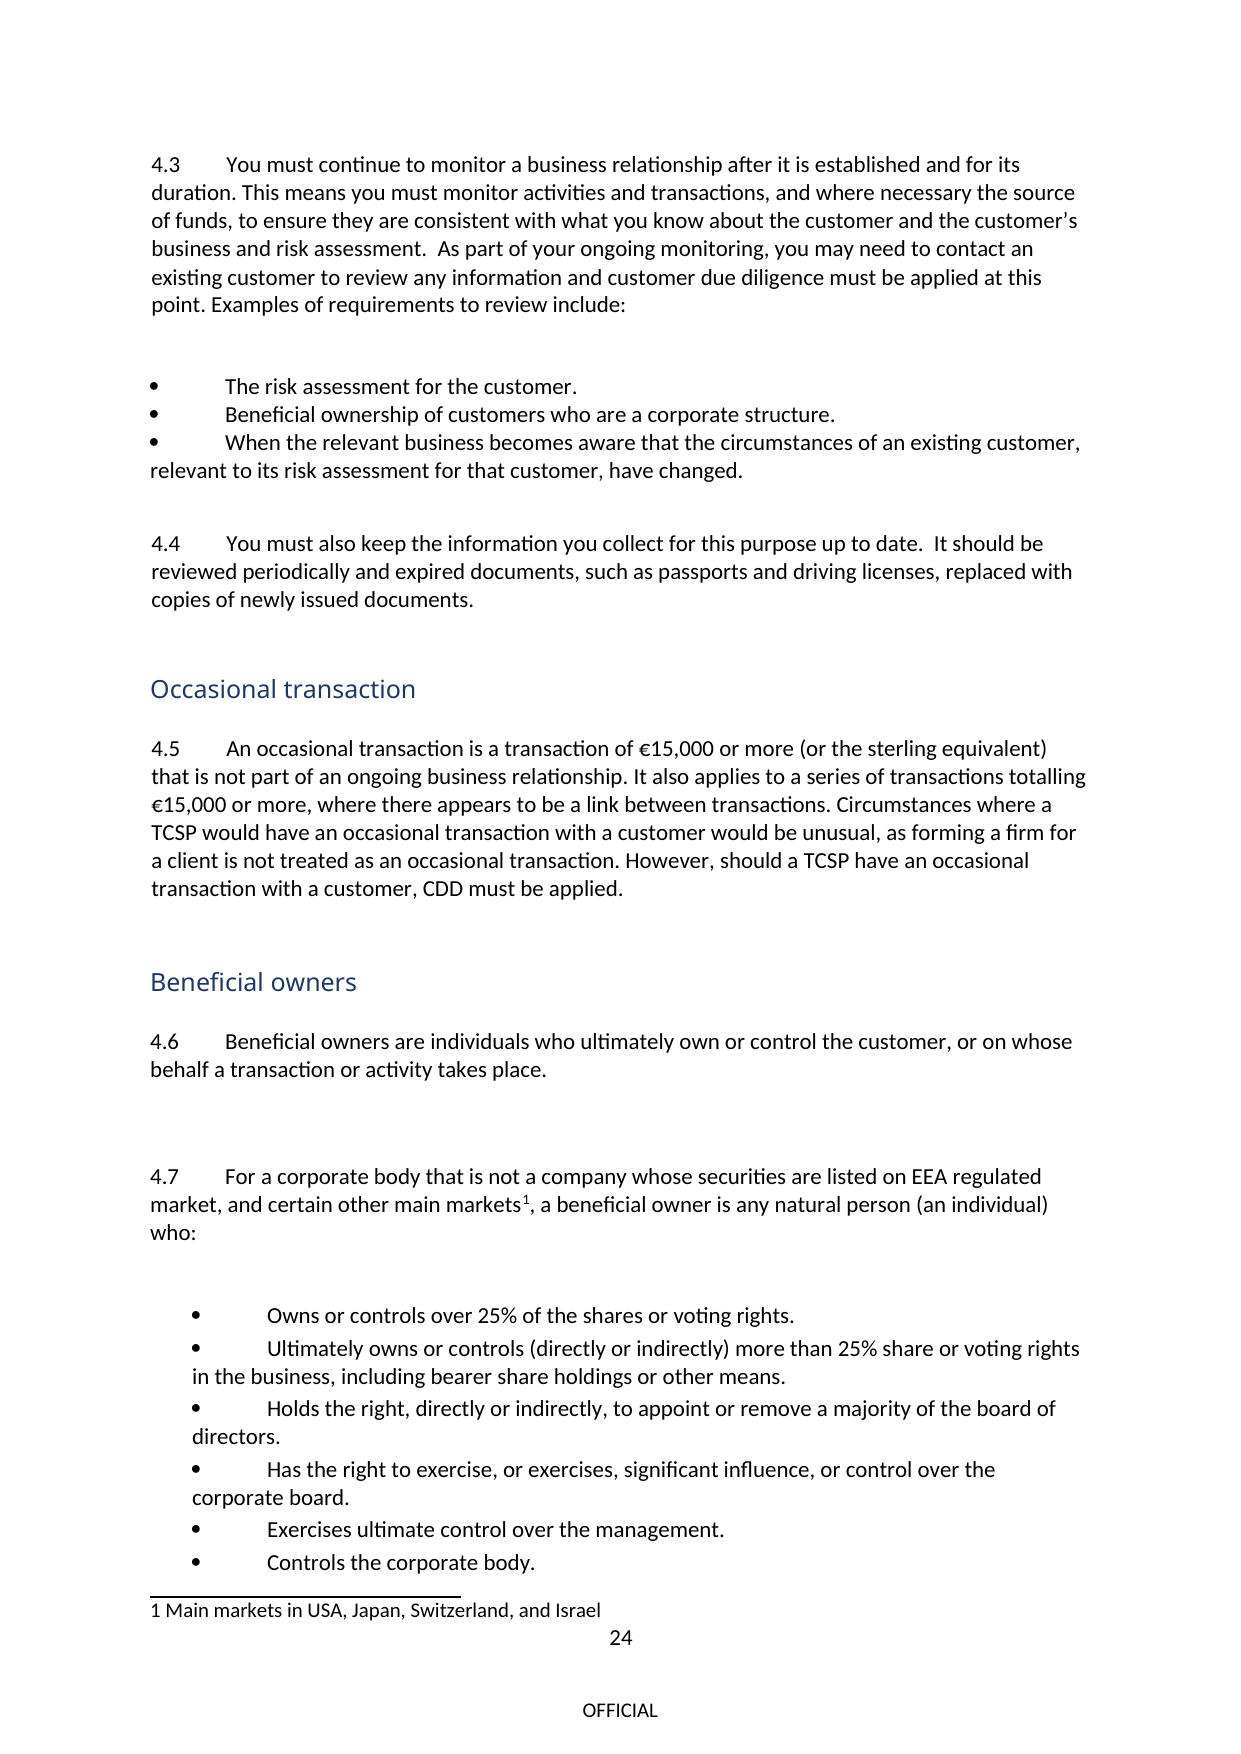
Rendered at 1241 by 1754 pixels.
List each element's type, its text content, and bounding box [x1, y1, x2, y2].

list You must continue to monitor a business relationship after it is established and for its duration. This means you must monitor activities and transactions, and where necessary the source of funds, to ensure they are consistent with what you know about the customer and the customer’s business and risk assessment. As part of your ongoing monitoring, you may need to contact an existing customer to review any information and customer due diligence must be applied at this point. Examples of requirements to review include: [151, 151, 1091, 319]
list Exercises ultimate control over the management. [192, 1516, 1091, 1543]
list Controls the corporate body. [192, 1548, 1091, 1576]
list Holds the right, directly or indirectly, to appoint or remove a majority of the board of directors. [192, 1394, 1091, 1451]
list Ultimately owns or controls (directly or indirectly) more than 25% share or voting rights in the business, including bearer share holdings or other means. [192, 1334, 1091, 1390]
list Owns or controls over 25% of the shares or voting rights. [192, 1301, 1091, 1329]
list For a corporate body that is not a company whose securities are listed on EEA regulated market, and certain other main markets, a beneficial owner is any natural person (an individual) who: [150, 1162, 1091, 1246]
list The risk assessment for the customer. [150, 372, 1091, 400]
list Beneficial ownership of customers who are a corporate structure. [150, 400, 1091, 428]
list An occasional transaction is a transaction of €15,000 or more (or the sterling equivalent) that is not part of an ongoing business relationship. It also applies to a series of transactions totalling €15,000 or more, where there appears to be a link between transactions. Circumstances where a TCSP would have an occasional transaction with a customer would be unusual, as forming a firm for a client is not treated as an occasional transaction. However, should a TCSP have an occasional transaction with a customer, CDD must be applied. [151, 734, 1091, 902]
subtitle Occasional transaction [150, 671, 1091, 705]
list When the relevant business becomes aware that the circumstances of an existing customer, relevant to its risk assessment for that customer, have changed. [150, 428, 1091, 484]
list Has the right to exercise, or exercises, significant influence, or control over the corporate board. [192, 1455, 1091, 1511]
list Main markets in USA, Japan, Switzerland, and Israel [150, 1597, 1091, 1623]
list You must also keep the information you collect for this purpose up to date. It should be reviewed periodically and expired documents, such as passports and driving licenses, replaced with copies of newly issued documents. [151, 529, 1091, 613]
list Beneficial owners are individuals who ultimately own or control the customer, or on whose behalf a transaction or activity takes place. [150, 1027, 1091, 1083]
subtitle Beneficial owners [150, 964, 1091, 998]
